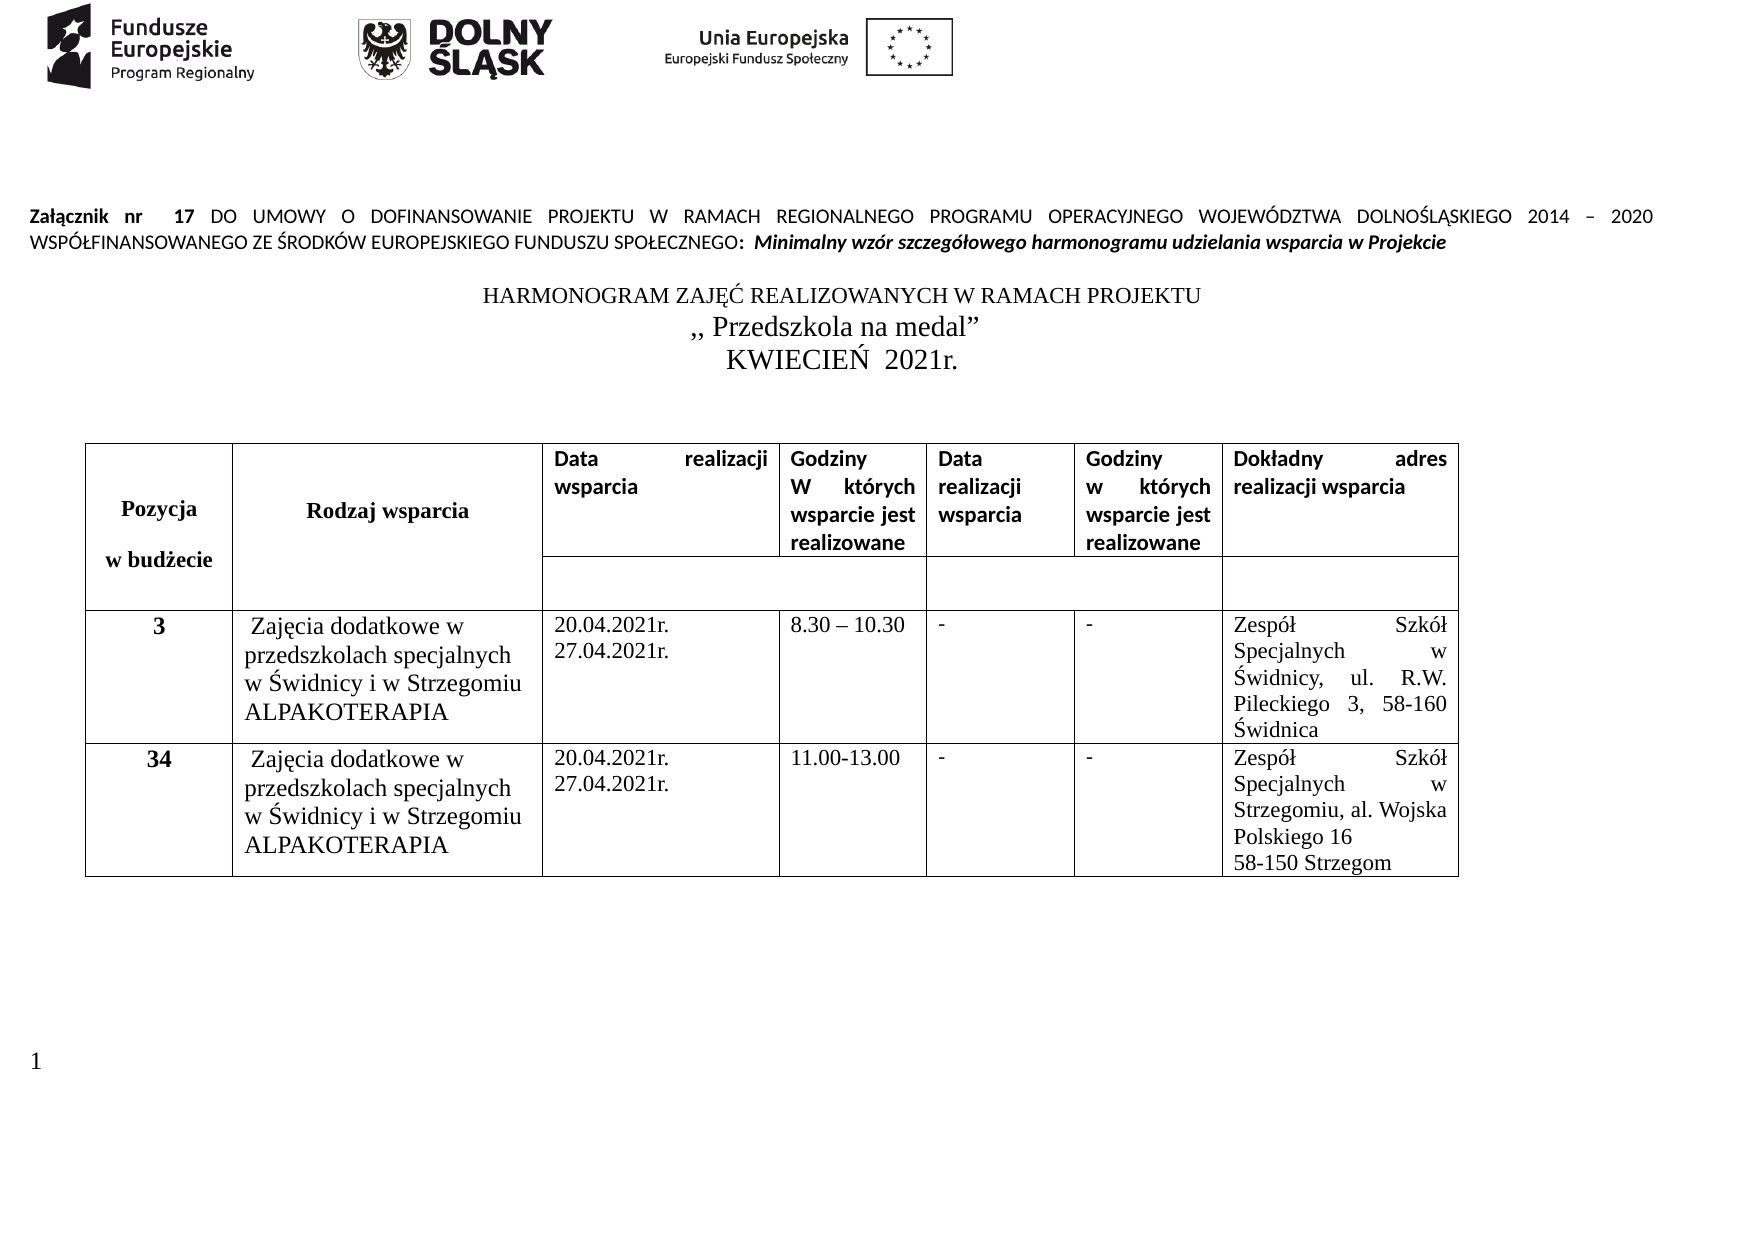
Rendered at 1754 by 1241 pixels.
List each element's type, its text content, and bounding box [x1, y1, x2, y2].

text HARMONOGRAM ZAJĘĆ REALIZOWANYCH W RAMACH PROJEKTU [29, 283, 1654, 309]
table_header Pozycja w budżecie [86, 444, 232, 610]
table_cell 8.30 – 10.30 [780, 611, 926, 743]
table_cell - [1075, 744, 1222, 876]
table_cell Zajęcia dodatkowe w przedszkolach specjalnych w Świdnicy i w Strzegomiu ALPAKOTERAPIA [233, 744, 542, 876]
table_cell 20.04.2021r. 27.04.2021r. [543, 611, 779, 743]
table_cell Zespół Szkół Specjalnych w Świdnicy, ul. R.W. Pileckiego 3, 58-160 Świdnica [1223, 611, 1458, 743]
table_header Data realizacji wsparcia [543, 444, 779, 556]
list ,, Przedszkola na medal” [29, 309, 1654, 342]
table_header Godziny W których wsparcie jest realizowane [780, 444, 926, 556]
table_cell [543, 557, 926, 610]
table_cell 11.00-13.00 [780, 744, 926, 876]
table_cell [927, 557, 1222, 610]
table_header Godziny w których wsparcie jest realizowane [1075, 444, 1222, 556]
table_header Rodzaj wsparcia [233, 444, 542, 610]
table_header Data realizacji wsparcia [927, 444, 1074, 556]
table_header Dokładny adres realizacji wsparcia [1223, 444, 1458, 556]
table_cell Zajęcia dodatkowe w przedszkolach specjalnych w Świdnicy i w Strzegomiu ALPAKOTERAPIA [233, 611, 542, 743]
table_cell [1223, 557, 1458, 610]
table_cell - [927, 611, 1074, 743]
table_cell 3 [86, 611, 232, 743]
text Załącznik nr 17 DO UMOWY O DOFINANSOWANIE PROJEKTU W RAMACH REGIONALNEGO PROGRAMU OPERACYJNEGO WOJEWÓDZTWA DOLNOŚLĄSKIEGO 2014 – 2020 WSPÓŁFINANSOWANEGO ZE ŚRODKÓW EUROPEJSKIEGO FUNDUSZU SPOŁECZNEGO: Minimalny wzór szczegółowego harmonogramu udzielania wsparcia w Projekcie [29, 204, 1654, 254]
table_cell - [1075, 611, 1222, 743]
table_cell 34 [86, 744, 232, 876]
table_cell 20.04.2021r. 27.04.2021r. [543, 744, 779, 876]
table_cell Zespół Szkół Specjalnych w Strzegomiu, al. Wojska Polskiego 16 58-150 Strzegom [1223, 744, 1458, 876]
table_cell - [927, 744, 1074, 876]
list KWIECIEŃ 2021r. [29, 342, 1654, 376]
